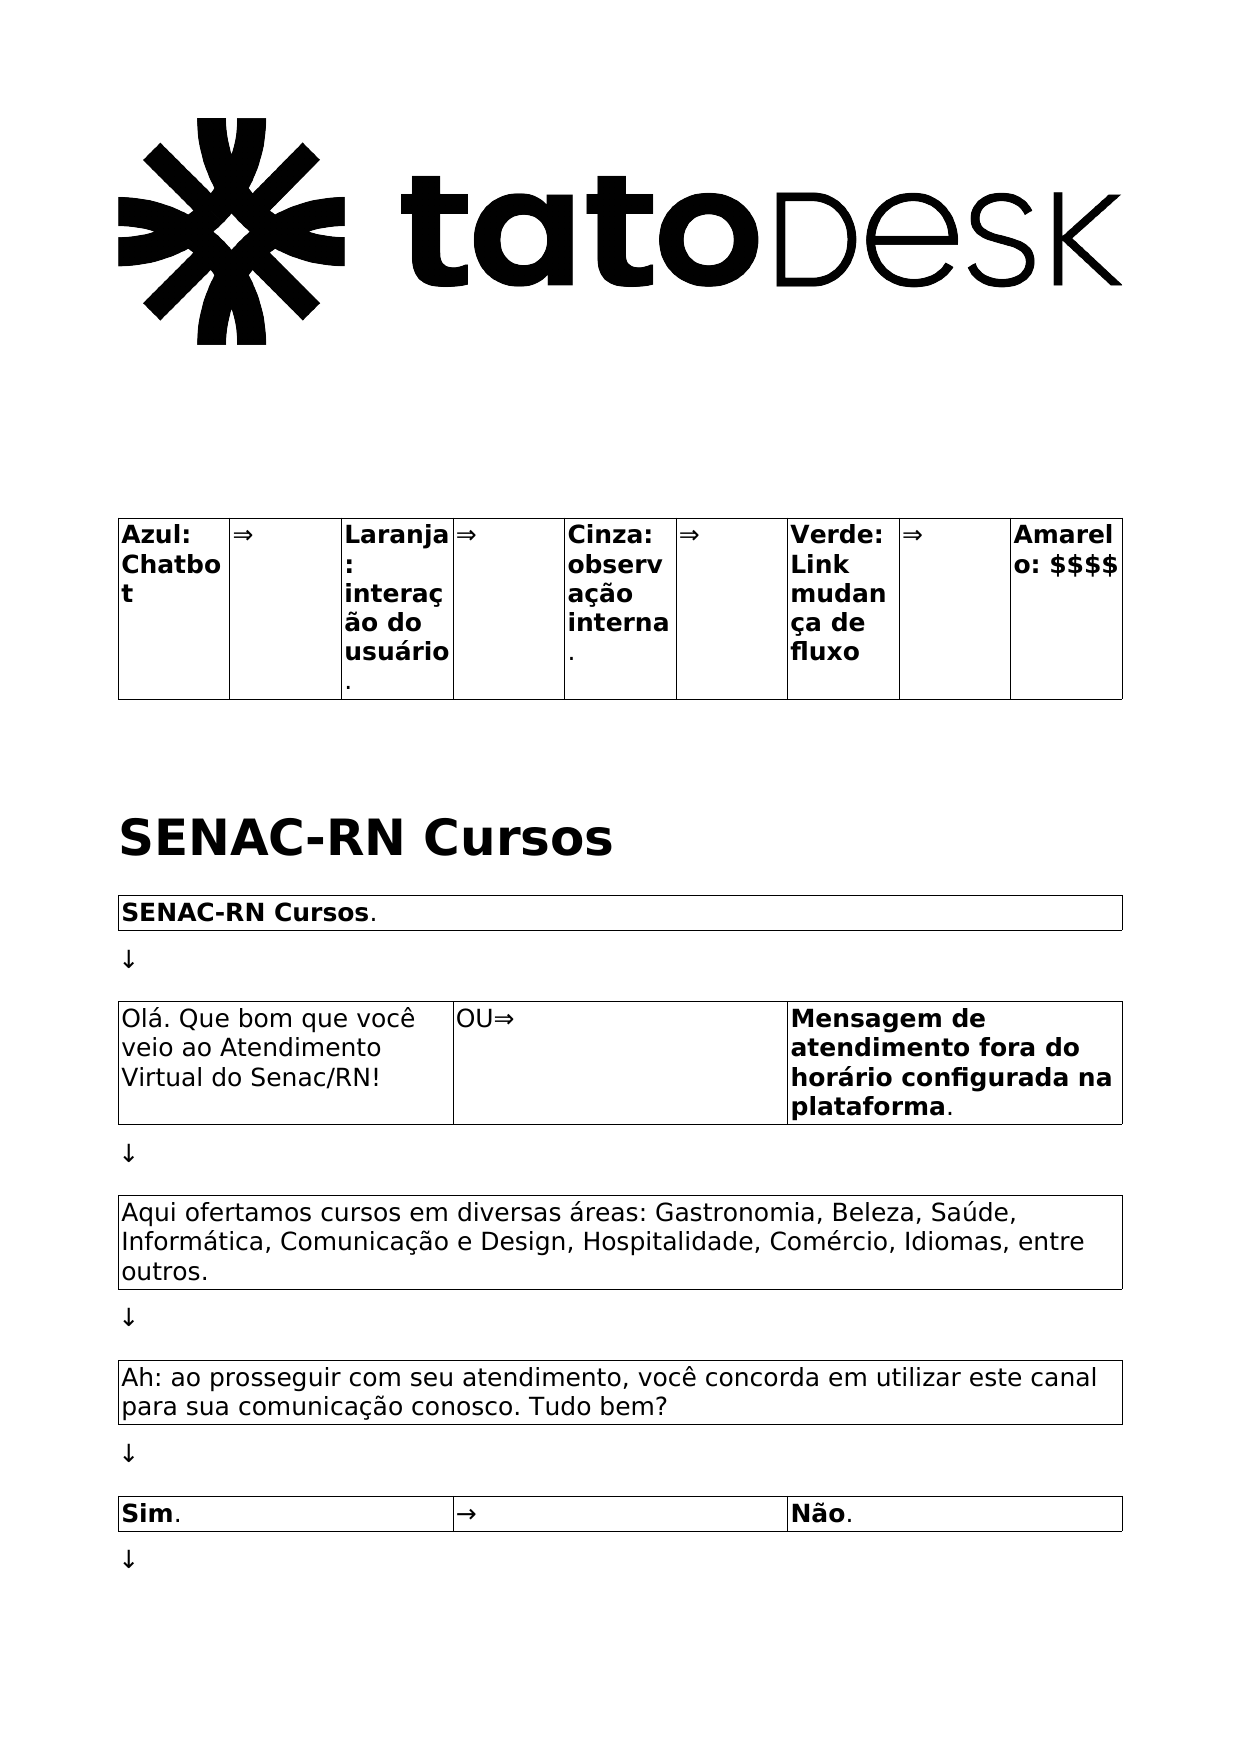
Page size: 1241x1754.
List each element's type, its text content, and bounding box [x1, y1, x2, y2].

table_header Sim. [119, 1497, 453, 1531]
table_header Azul: Chatbot [119, 519, 229, 699]
table_header SENAC-RN Cursos. [119, 896, 1122, 930]
picture [118, 118, 1123, 345]
table_header ⇒ [900, 519, 1010, 699]
text ↓ [118, 1139, 1122, 1168]
subtitle SENAC-RN Cursos [118, 809, 1122, 868]
table_header OU⇒ [454, 1002, 787, 1124]
table_header Olá. Que bom que você veio ao Atendimento Virtual do Senac/RN! [119, 1002, 453, 1124]
table_header Aqui ofertamos cursos em diversas áreas: Gastronomia, Beleza, Saúde, Informática, Comunicação e Design, Hospitalidade, Comércio, Idiomas, entre outros. [119, 1196, 1122, 1289]
table_header Não. [788, 1497, 1122, 1531]
table_header Amarelo: $$$$ [1011, 519, 1122, 699]
text ↓ [118, 1304, 1122, 1333]
table_header ⇒ [677, 519, 787, 699]
table_header Laranja: interação do usuário. [342, 519, 453, 699]
text ↓ [118, 945, 1122, 974]
table_header → [454, 1497, 787, 1531]
table_header Ah: ao prosseguir com seu atendimento, você concorda em utilizar este canal para sua comunicação conosco. Tudo bem? [119, 1361, 1122, 1424]
table_header ⇒ [454, 519, 564, 699]
table_header Verde: Link mudança de fluxo [788, 519, 899, 699]
table_header Cinza: observação interna. [565, 519, 676, 699]
table_header ⇒ [230, 519, 341, 699]
text ↓ [118, 1439, 1122, 1468]
table_header Mensagem de atendimento fora do horário configurada na plataforma. [788, 1002, 1122, 1124]
text ↓ [118, 1546, 1122, 1575]
